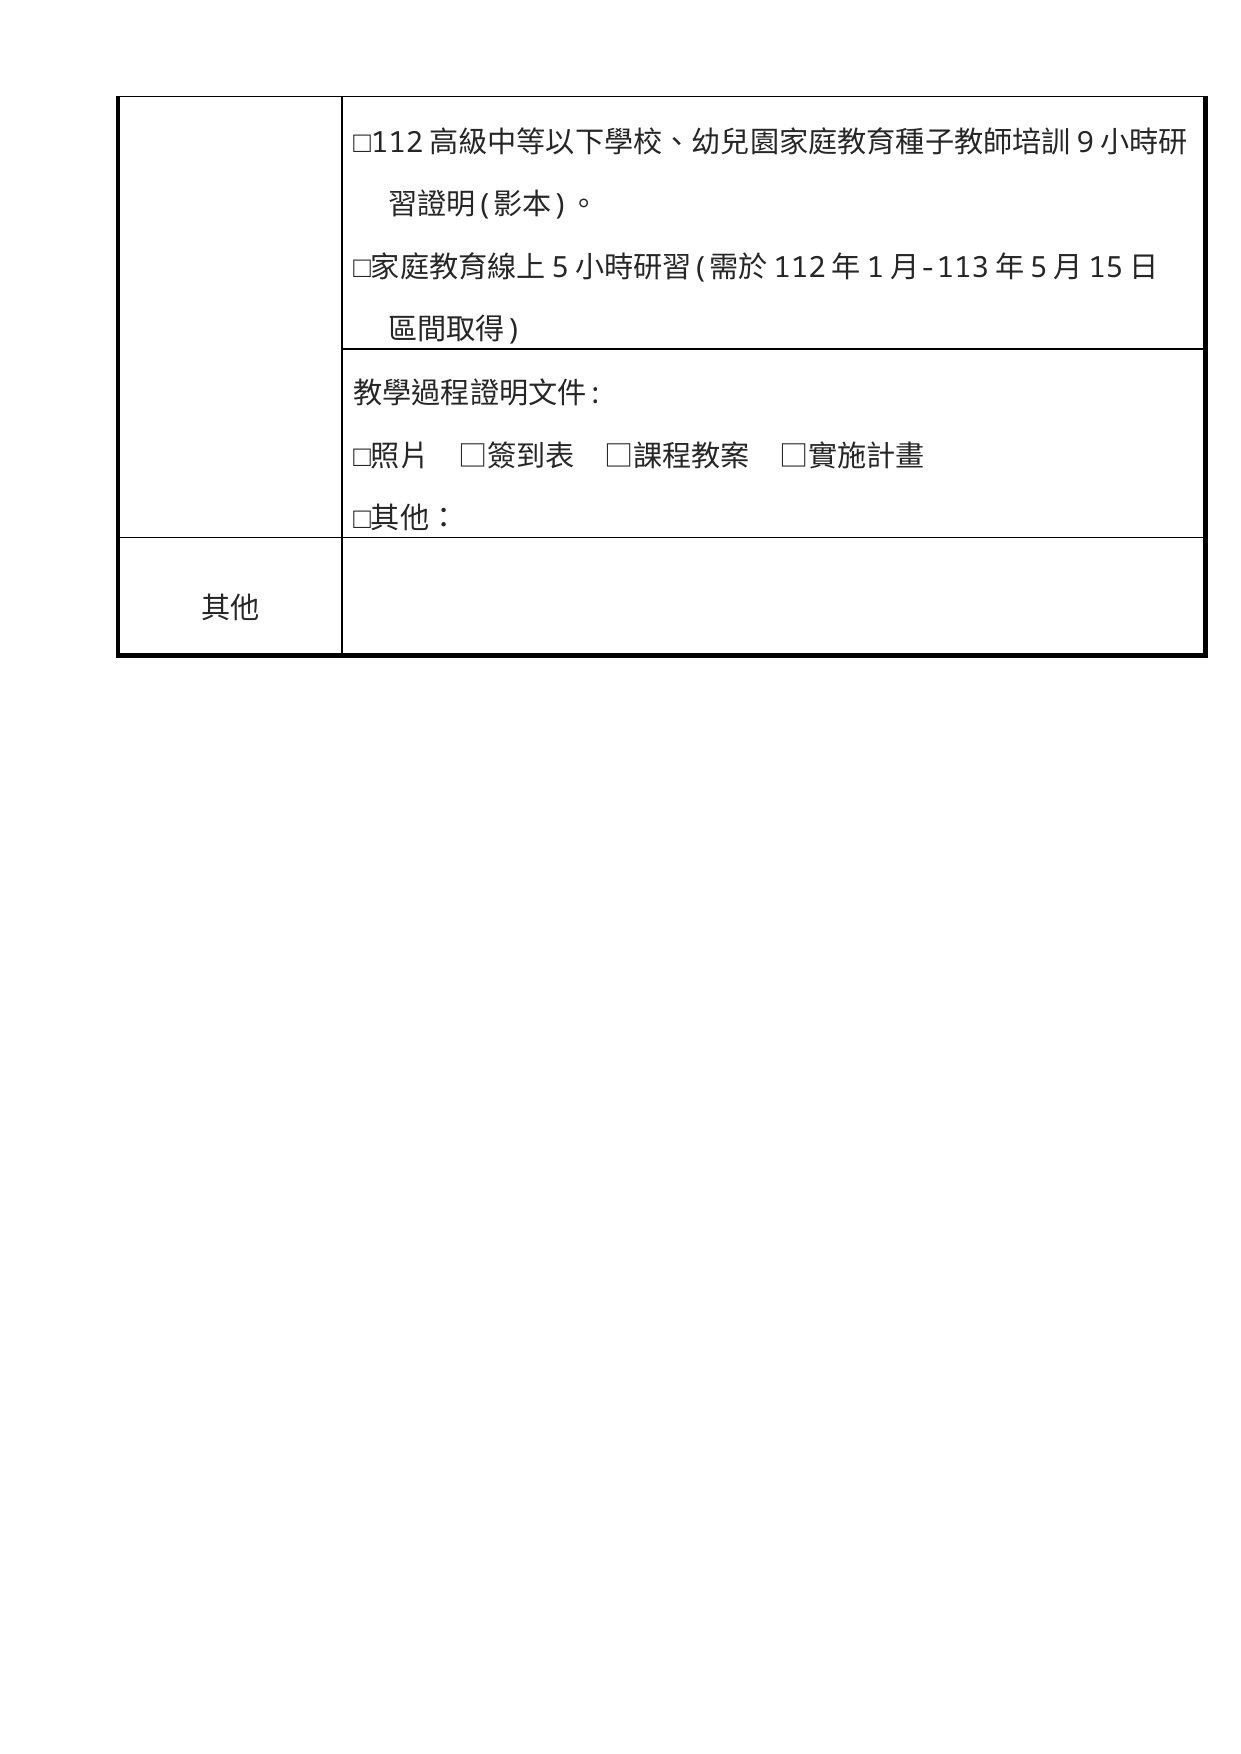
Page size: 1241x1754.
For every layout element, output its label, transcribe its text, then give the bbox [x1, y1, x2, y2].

table_cell 教學過程證明文件: □照片 □簽到表 □課程教案 □實施計畫 □其他： [343, 350, 1203, 537]
table_cell [343, 538, 1203, 653]
table_cell [120, 97, 341, 537]
table_cell □112高級中等以下學校、幼兒園家庭教育種子教師培訓9小時研 習證明(影本)。 □家庭教育線上5小時研習(需於112年1月-113年5月15日 區間取得) [343, 97, 1203, 348]
table_cell 其他 [120, 538, 341, 653]
